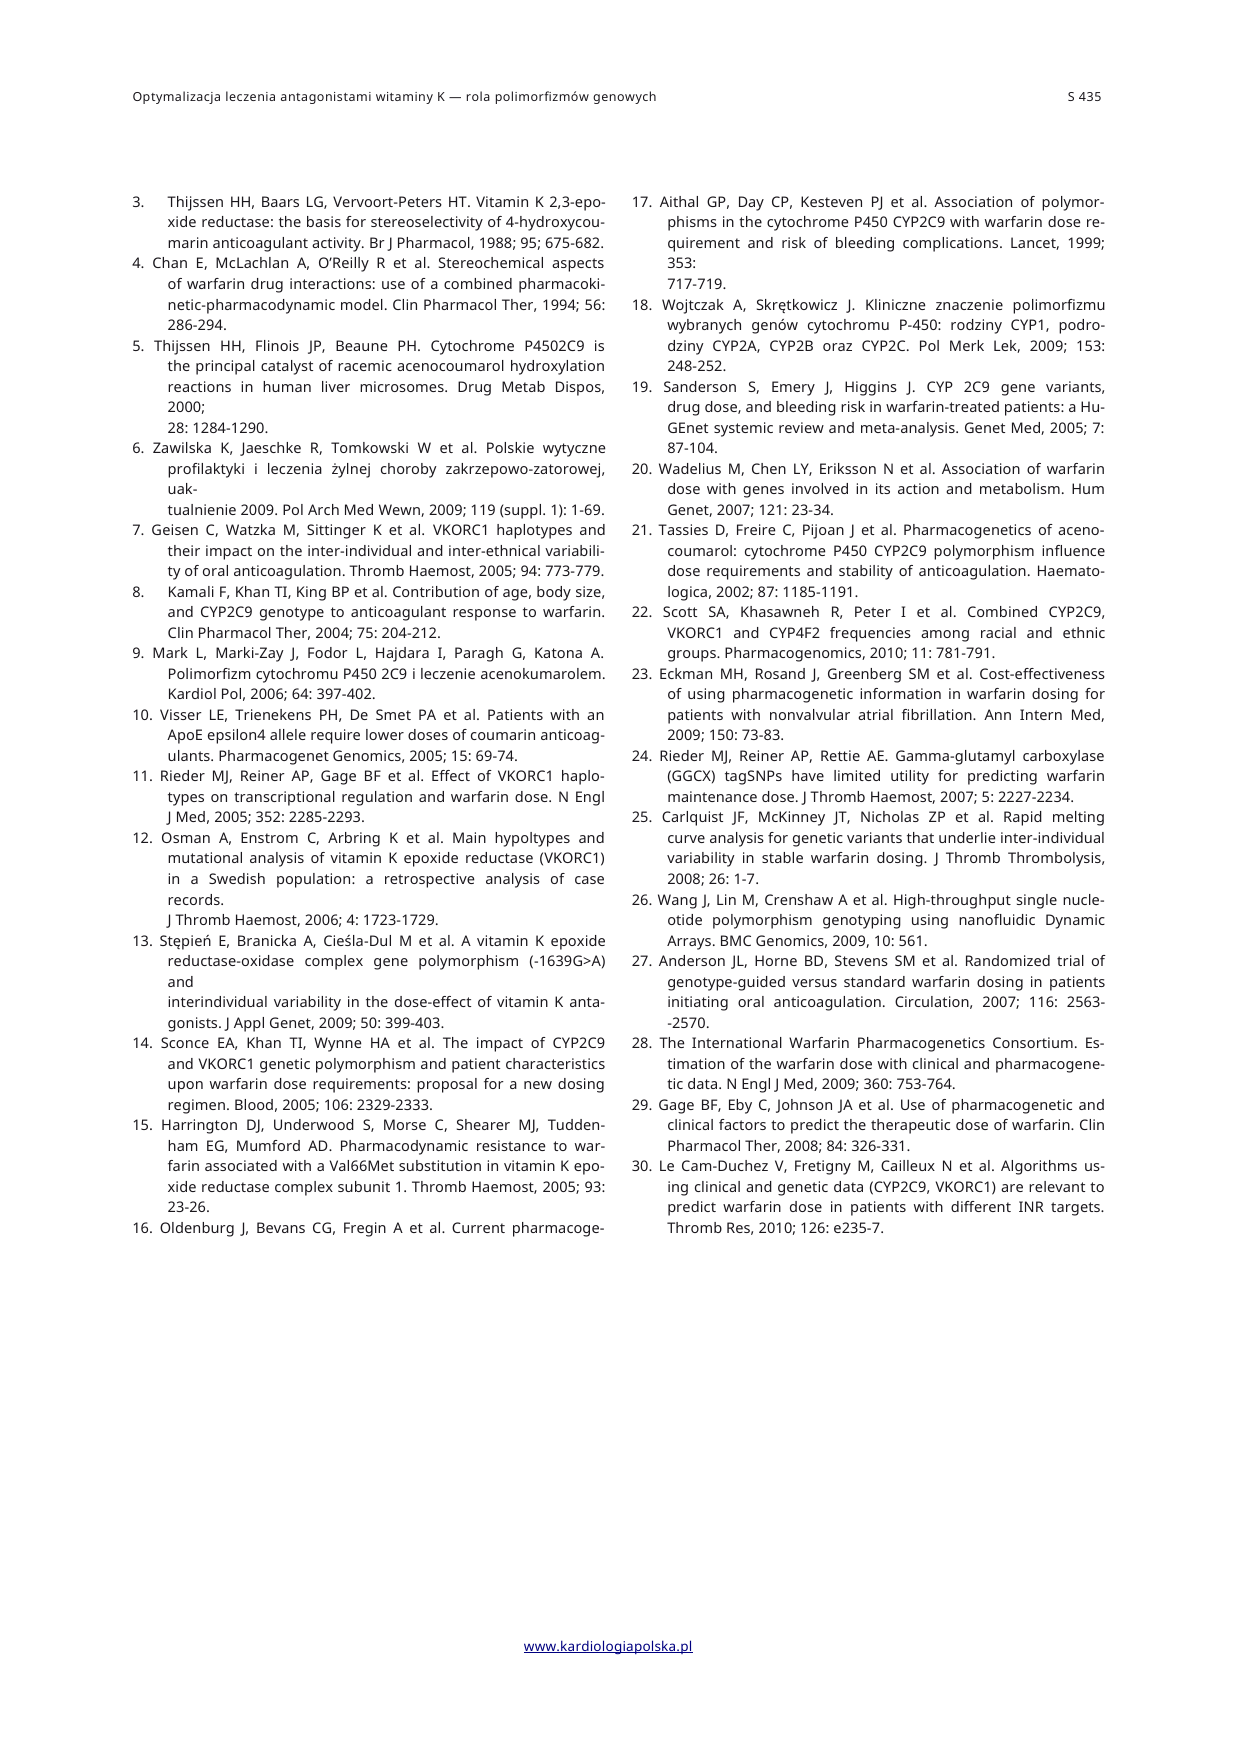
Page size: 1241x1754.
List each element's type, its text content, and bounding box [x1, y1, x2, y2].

list Kamali F, Khan TI, King BP et al. Contribution of age, body size, and CYP2C9 genotype to anticoagulant response to warfarin. Clin Pharmacol Ther, 2004; 75: 204-212. [132, 581, 606, 642]
list Aithal GP, Day CP, Kesteven PJ et al. Association of polymor- phisms in the cytochrome P450 CYP2C9 with warfarin dose re- quirement and risk of bleeding complications. Lancet, 1999; 353: 717-719. [632, 191, 1106, 293]
text S 435 [1068, 91, 1109, 104]
list Oldenburg J, Bevans CG, Fregin A et al. Current pharmacoge- netic developments in oral anticoagulation therapy: the influ- ence of variant VKORC1 and CYP2C9 alleles. Thromb Haemost, 2007; 98: 570-578. [132, 1217, 606, 1238]
list Carlquist JF, McKinney JT, Nicholas ZP et al. Rapid melting curve analysis for genetic variants that underlie inter-individual variability in stable warfarin dosing. J Thromb Thrombolysis, 2008; 26: 1-7. [632, 807, 1106, 889]
list Le Cam-Duchez V, Fretigny M, Cailleux N et al. Algorithms us- ing clinical and genetic data (CYP2C9, VKORC1) are relevant to predict warfarin dose in patients with different INR targets. Thromb Res, 2010; 126: e235-7. [632, 1155, 1106, 1237]
list Tassies D, Freire C, Pijoan J et al. Pharmacogenetics of aceno- coumarol: cytochrome P450 CYP2C9 polymorphism influence dose requirements and stability of anticoagulation. Haemato- logica, 2002; 87: 1185-1191. [632, 519, 1106, 601]
text Optymalizacja leczenia antagonistami witaminy K — rola polimorfizmów genowych [132, 92, 706, 104]
list Gage BF, Eby C, Johnson JA et al. Use of pharmacogenetic and clinical factors to predict the therapeutic dose of warfarin. Clin Pharmacol Ther, 2008; 84: 326-331. [632, 1094, 1106, 1155]
list Osman A, Enstrom C, Arbring K et al. Main hypoltypes and mutational analysis of vitamin K epoxide reductase (VKORC1) in a Swedish population: a retrospective analysis of case records. J Thromb Haemost, 2006; 4: 1723-1729. [132, 827, 606, 930]
list Eckman MH, Rosand J, Greenberg SM et al. Cost-effectiveness of using pharmacogenetic information in warfarin dosing for patients with nonvalvular atrial fibrillation. Ann Intern Med, 2009; 150: 73-83. [632, 663, 1106, 745]
list Geisen C, Watzka M, Sittinger K et al. VKORC1 haplotypes and their impact on the inter-individual and inter-ethnical variabili- ty of oral anticoagulation. Thromb Haemost, 2005; 94: 773-779. [132, 519, 606, 581]
list Wadelius M, Chen LY, Eriksson N et al. Association of warfarin dose with genes involved in its action and metabolism. Hum Genet, 2007; 121: 23-34. [632, 458, 1106, 519]
list Stępień E, Branicka A, Cieśla-Dul M et al. A vitamin K epoxide reductase-oxidase complex gene polymorphism (-1639G>A) and interindividual variability in the dose-effect of vitamin K anta- gonists. J Appl Genet, 2009; 50: 399-403. [132, 930, 606, 1032]
list Rieder MJ, Reiner AP, Gage BF et al. Effect of VKORC1 haplo- types on transcriptional regulation and warfarin dose. N Engl J Med, 2005; 352: 2285-2293. [132, 766, 606, 827]
list The International Warfarin Pharmacogenetics Consortium. Es- timation of the warfarin dose with clinical and pharmacogene- tic data. N Engl J Med, 2009; 360: 753-764. [632, 1032, 1106, 1094]
list Visser LE, Trienekens PH, De Smet PA et al. Patients with an ApoE epsilon4 allele require lower doses of coumarin anticoag- ulants. Pharmacogenet Genomics, 2005; 15: 69-74. [132, 704, 606, 766]
list Thijssen HH, Baars LG, Vervoort-Peters HT. Vitamin K 2,3-epo- xide reductase: the basis for stereoselectivity of 4-hydroxycou- marin anticoagulant activity. Br J Pharmacol, 1988; 95; 675-682. [132, 191, 606, 252]
list Sanderson S, Emery J, Higgins J. CYP 2C9 gene variants, drug dose, and bleeding risk in warfarin-treated patients: a Hu- GEnet systemic review and meta-analysis. Genet Med, 2005; 7: 87-104. [632, 376, 1106, 458]
list Chan E, McLachlan A, O’Reilly R et al. Stereochemical aspects of warfarin drug interactions: use of a combined pharmacoki- netic-pharmacodynamic model. Clin Pharmacol Ther, 1994; 56: 286-294. [132, 252, 606, 334]
list Wang J, Lin M, Crenshaw A et al. High-throughput single nucle- otide polymorphism genotyping using nanofluidic Dynamic Arrays. BMC Genomics, 2009, 10: 561. [632, 889, 1106, 950]
list Zawilska K, Jaeschke R, Tomkowski W et al. Polskie wytyczne profilaktyki i leczenia żylnej choroby zakrzepowo-zatorowej, uak- tualnienie 2009. Pol Arch Med Wewn, 2009; 119 (suppl. 1): 1-69. [132, 437, 606, 519]
list Wojtczak A, Skrętkowicz J. Kliniczne znaczenie polimorfizmu wybranych genów cytochromu P-450: rodziny CYP1, podro- dziny CYP2A, CYP2B oraz CYP2C. Pol Merk Lek, 2009; 153: 248-252. [632, 293, 1106, 376]
list Harrington DJ, Underwood S, Morse C, Shearer MJ, Tudden- ham EG, Mumford AD. Pharmacodynamic resistance to war- farin associated with a Val66Met substitution in vitamin K epo- xide reductase complex subunit 1. Thromb Haemost, 2005; 93: 23-26. [132, 1114, 606, 1217]
list Anderson JL, Horne BD, Stevens SM et al. Randomized trial of genotype-guided versus standard warfarin dosing in patients initiating oral anticoagulation. Circulation, 2007; 116: 2563- -2570. [632, 950, 1106, 1032]
list Mark L, Marki-Zay J, Fodor L, Hajdara I, Paragh G, Katona A. Polimorfizm cytochromu P450 2C9 i leczenie acenokumarolem. Kardiol Pol, 2006; 64: 397-402. [132, 642, 606, 704]
list Scott SA, Khasawneh R, Peter I et al. Combined CYP2C9, VKORC1 and CYP4F2 frequencies among racial and ethnic groups. Pharmacogenomics, 2010; 11: 781-791. [632, 601, 1106, 663]
list Sconce EA, Khan TI, Wynne HA et al. The impact of CYP2C9 and VKORC1 genetic polymorphism and patient characteristics upon warfarin dose requirements: proposal for a new dosing regimen. Blood, 2005; 106: 2329-2333. [132, 1032, 606, 1114]
list Rieder MJ, Reiner AP, Rettie AE. Gamma-glutamyl carboxylase (GGCX) tagSNPs have limited utility for predicting warfarin maintenance dose. J Thromb Haemost, 2007; 5: 2227-2234. [632, 745, 1106, 807]
list Thijssen HH, Flinois JP, Beaune PH. Cytochrome P4502C9 is the principal catalyst of racemic acenocoumarol hydroxylation reactions in human liver microsomes. Drug Metab Dispos, 2000; 28: 1284-1290. [132, 334, 606, 437]
text www.kardiologiapolska.pl [524, 1640, 717, 1654]
